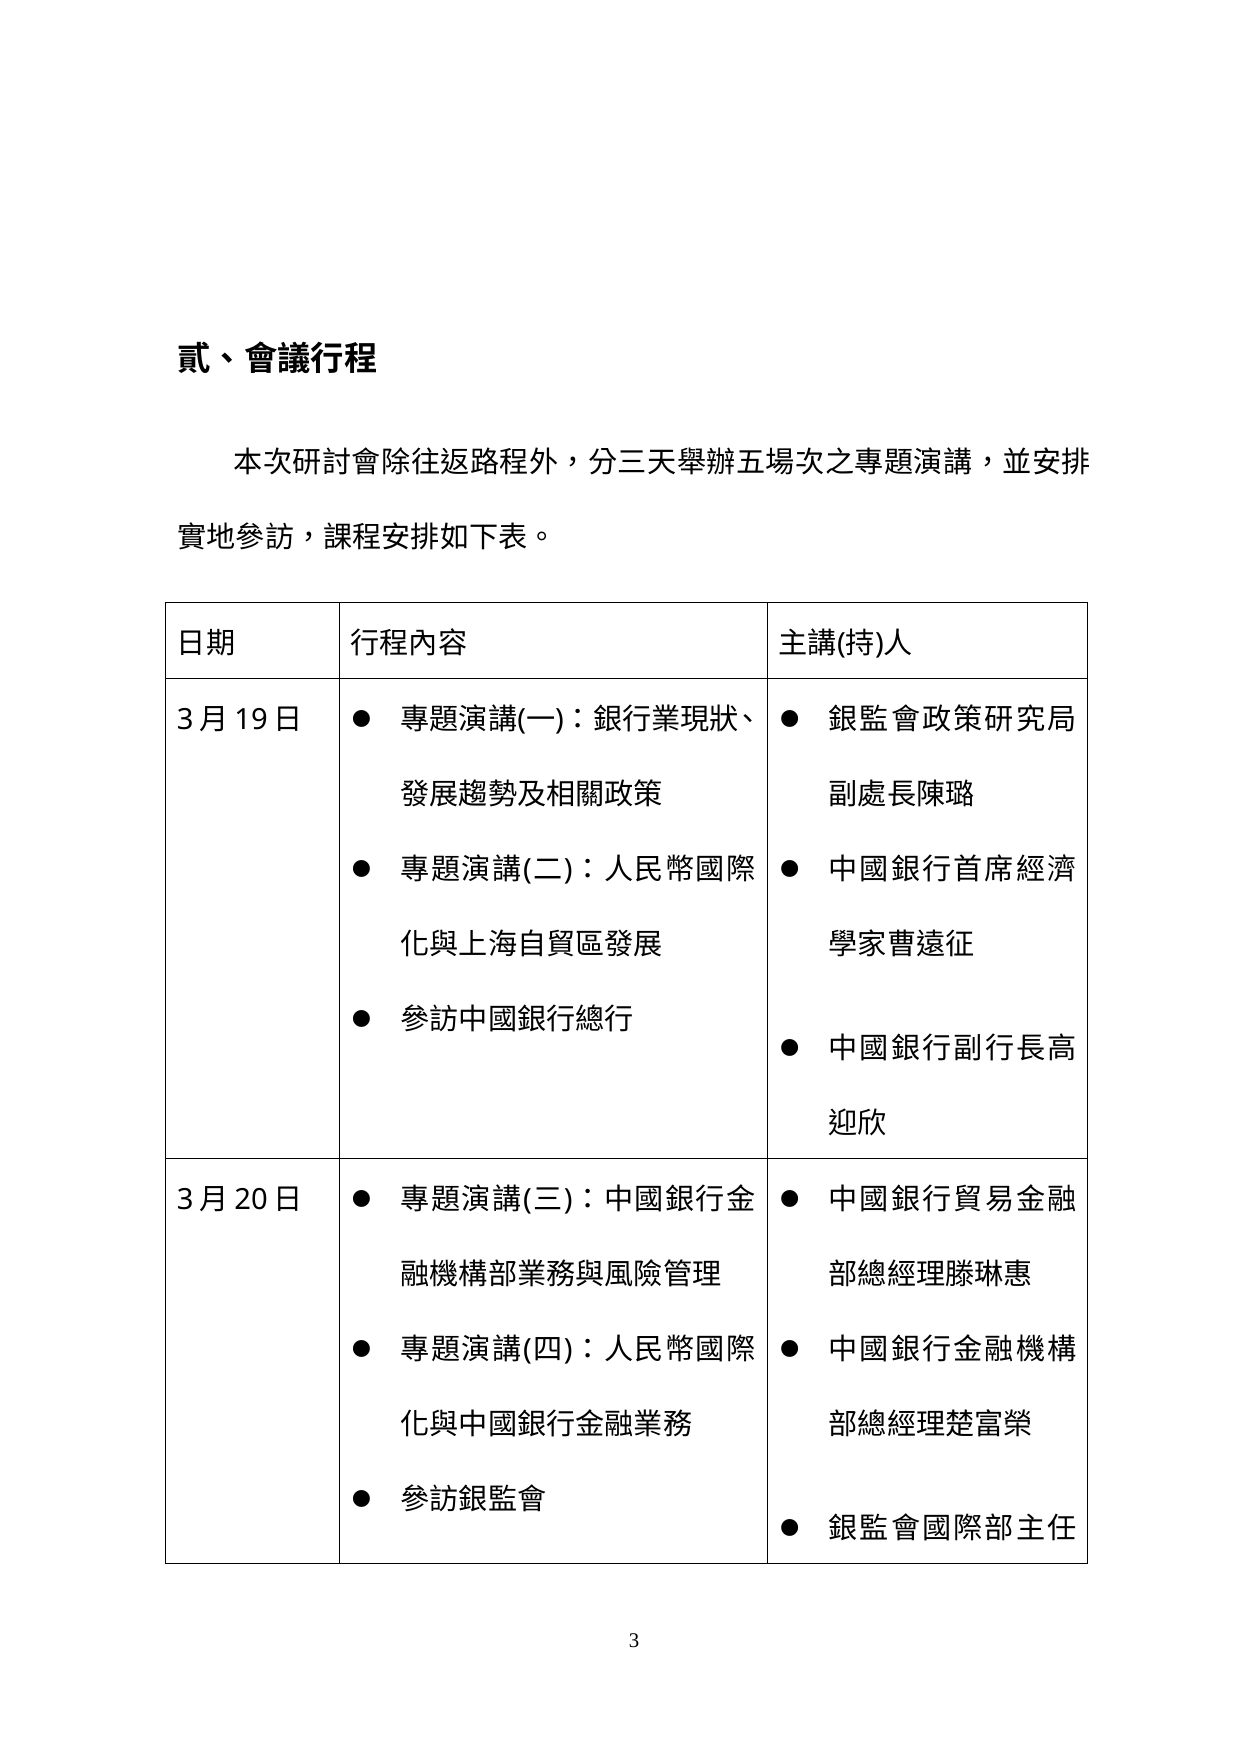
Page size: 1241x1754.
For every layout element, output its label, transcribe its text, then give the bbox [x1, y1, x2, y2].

table_cell 3月20日 [166, 1159, 339, 1563]
table_cell 專題演講(一)：銀行業現狀、發展趨勢及相關政策 專題演講(二)：人民幣國際化與上海自貿區發展 參訪中國銀行總行 [340, 679, 767, 1158]
table_header 主講(持)人 [768, 603, 1087, 678]
subtitle 貳、會議行程 [177, 318, 1092, 393]
table_cell 3月19日 [166, 679, 339, 1158]
table_header 行程內容 [340, 603, 767, 678]
table_cell 中國銀行貿易金融部總經理滕琳惠 中國銀行金融機構部總經理楚富榮 銀監會國際部主任范文仲 [768, 1159, 1087, 1563]
table_cell 專題演講(三)：中國銀行金融機構部業務與風險管理 專題演講(四)：人民幣國際化與中國銀行金融業務 參訪銀監會 [340, 1159, 767, 1563]
text 本次研討會除往返路程外，分三天舉辦五場次之專題演講，並安排實地參訪，課程安排如下表。 [177, 423, 1092, 573]
table_cell 銀監會政策研究局副處長陳璐 中國銀行首席經濟學家曹遠征 中國銀行副行長高迎欣 [768, 679, 1087, 1158]
table_header 日期 [166, 603, 339, 678]
